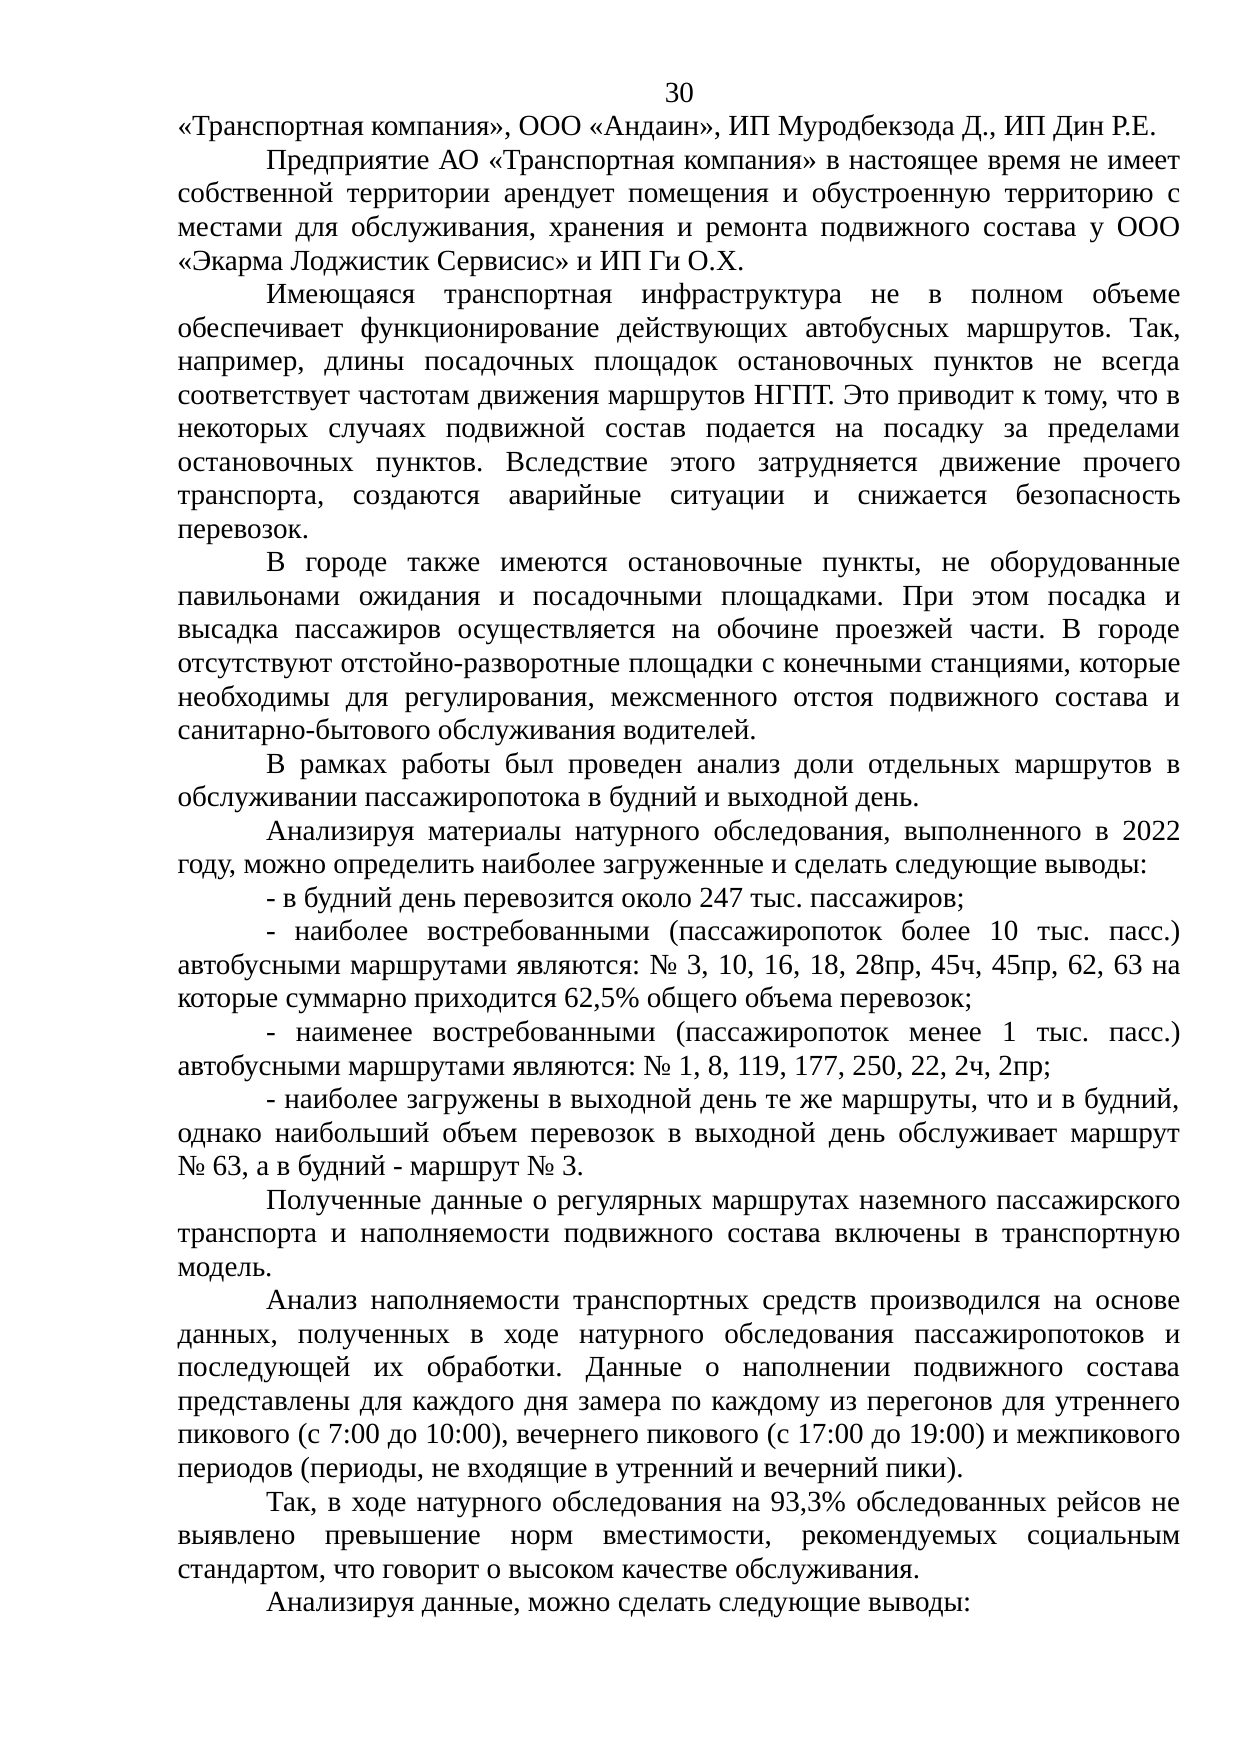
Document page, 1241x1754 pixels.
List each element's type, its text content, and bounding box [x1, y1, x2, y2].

text Анализ наполняемости транспортных средств производился на основе данных, полученных в ходе натурного обследования пассажиропотоков и последующей их обработки. Данные о наполнении подвижного состава представлены для каждого дня замера по каждому из перегонов для утреннего пикового (с 7:00 до 10:00), вечернего пикового (с 17:00 до 19:00) и межпикового периодов (периоды, не входящие в утренний и вечерний пики). [177, 1282, 1181, 1484]
text Полученные данные о регулярных маршрутах наземного пассажирского транспорта и наполняемости подвижного состава включены в транспортную модель. [177, 1182, 1181, 1282]
text Так, в ходе натурного обследования на 93,3% обследованных рейсов не выявлено превышение норм вместимости, рекомендуемых социальным стандартом, что говорит о высоком качестве обслуживания. [177, 1484, 1181, 1584]
text - наиболее востребованными (пассажиропоток более 10 тыс. пасс.) автобусными маршрутами являются: № 3, 10, 16, 18, 28пр, 45ч, 45пр, 62, 63 на которые суммарно приходится 62,5% общего объема перевозок; [177, 913, 1181, 1014]
text В городе также имеются остановочные пункты, не оборудованные павильонами ожидания и посадочными площадками. При этом посадка и высадка пассажиров осуществляется на обочине проезжей части. В городе отсутствуют отстойно-разворотные площадки с конечными станциями, которые необходимы для регулирования, межсменного отстоя подвижного состава и санитарно-бытового обслуживания водителей. [177, 544, 1181, 746]
text - наименее востребованными (пассажиропоток менее 1 тыс. пасс.) автобусными маршрутами являются: № 1, 8, 119, 177, 250, 22, 2ч, 2пр; [177, 1014, 1181, 1081]
text - наиболее загружены в выходной день те же маршруты, что и в будний, однако наибольший объем перевозок в выходной день обслуживает маршрут № 63, а в будний - маршрут № 3. [177, 1081, 1181, 1182]
text Имеющаяся транспортная инфраструктура не в полном объеме обеспечивает функционирование действующих автобусных маршрутов. Так, например, длины посадочных площадок остановочных пунктов не всегда соответствует частотам движения маршрутов НГПТ. Это приводит к тому, что в некоторых случаях подвижной состав подается на посадку за пределами остановочных пунктов. Вследствие этого затрудняется движение прочего транспорта, создаются аварийные ситуации и снижается безопасность перевозок. [177, 276, 1181, 544]
text - в будний день перевозится около 247 тыс. пассажиров; [177, 880, 1181, 913]
text Предприятие АО «Транспортная компания» в настоящее время не имеет собственной территории арендует помещения и обустроенную территорию с местами для обслуживания, хранения и ремонта подвижного состава у ООО «Экарма Лоджистик Сервисис» и ИП Ги О.Х. [177, 142, 1181, 276]
text Анализируя материалы натурного обследования, выполненного в 2022 году, можно определить наиболее загруженные и сделать следующие выводы: [177, 813, 1181, 880]
text «Транспортная компания», ООО «Андаин», ИП Муродбекзода Д., ИП Дин Р.Е. [177, 108, 1181, 142]
text Анализируя данные, можно сделать следующие выводы: [177, 1584, 1181, 1618]
text В рамках работы был проведен анализ доли отдельных маршрутов в обслуживании пассажиропотока в будний и выходной день. [177, 746, 1181, 813]
